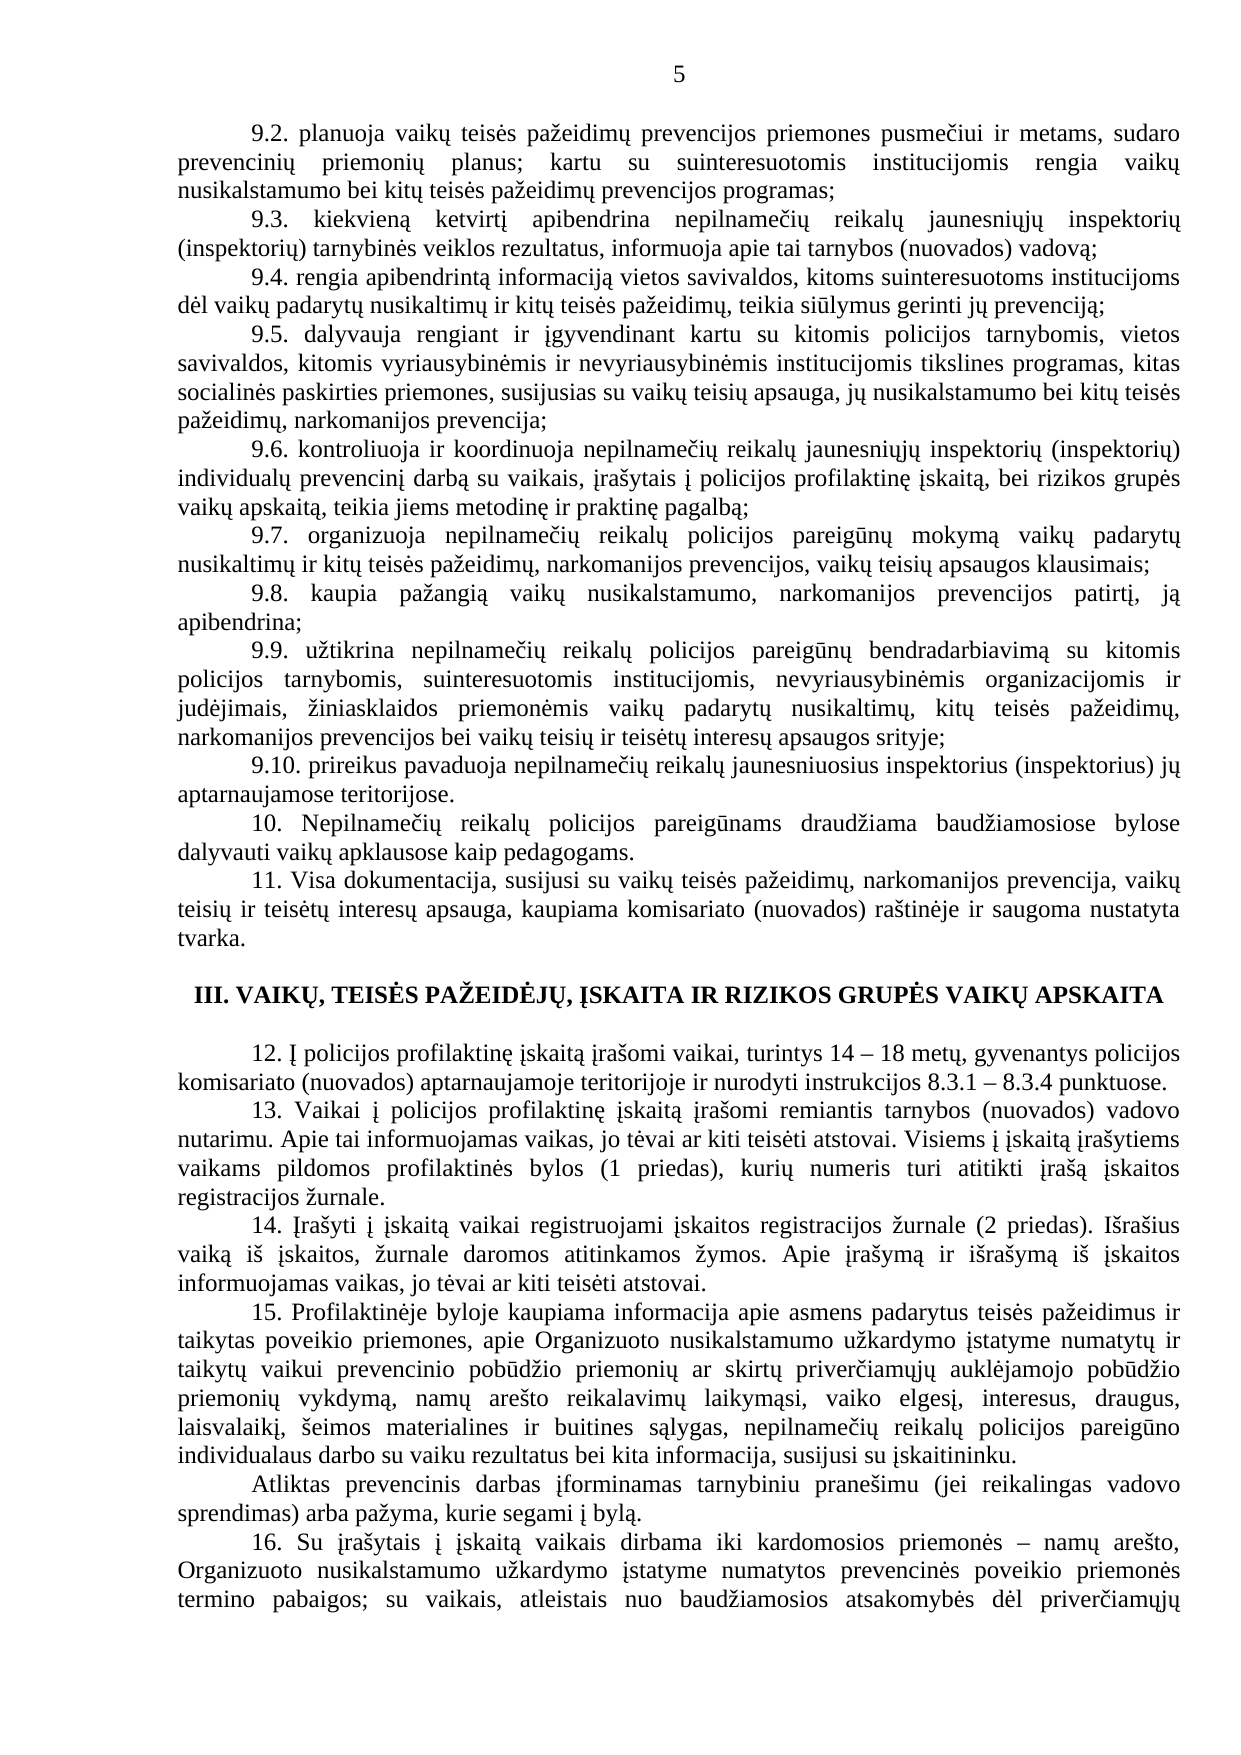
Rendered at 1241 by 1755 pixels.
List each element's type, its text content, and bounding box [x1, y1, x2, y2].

text III. VAIKŲ, TEISĖS PAŽEIDĖJŲ, ĮSKAITA IR RIZIKOS GRUPĖS VAIKŲ APSKAITA [177, 981, 1181, 1009]
text 9.5. dalyvauja rengiant ir įgyvendinant kartu su kitomis policijos tarnybomis, vietos savivaldos, kitomis vyriausybinėmis ir nevyriausybinėmis institucijomis tikslines programas, kitas socialinės paskirties priemones, susijusias su vaikų teisių apsauga, jų nusikalstamumo bei kitų teisės pažeidimų, narkomanijos prevencija; [177, 319, 1181, 434]
text 13. Vaikai į policijos profilaktinę įskaitą įrašomi remiantis tarnybos (nuovados) vadovo nutarimu. Apie tai informuojamas vaikas, jo tėvai ar kiti teisėti atstovai. Visiems į įskaitą įrašytiems vaikams pildomos profilaktinės bylos (1 priedas), kurių numeris turi atitikti įrašą įskaitos registracijos žurnale. [177, 1096, 1181, 1211]
text 9.2. planuoja vaikų teisės pažeidimų prevencijos priemones pusmečiui ir metams, sudaro prevencinių priemonių planus; kartu su suinteresuotomis institucijomis rengia vaikų nusikalstamumo bei kitų teisės pažeidimų prevencijos programas; [177, 118, 1181, 204]
text 12. Į policijos profilaktinę įskaitą įrašomi vaikai, turintys 14 – 18 metų, gyvenantys policijos komisariato (nuovados) aptarnaujamoje teritorijoje ir nurodyti instrukcijos 8.3.1 – 8.3.4 punktuose. [177, 1038, 1181, 1096]
text 9.8. kaupia pažangią vaikų nusikalstamumo, narkomanijos prevencijos patirtį, ją apibendrina; [177, 578, 1181, 636]
text 9.9. užtikrina nepilnamečių reikalų policijos pareigūnų bendradarbiavimą su kitomis policijos tarnybomis, suinteresuotomis institucijomis, nevyriausybinėmis organizacijomis ir judėjimais, žiniasklaidos priemonėmis vaikų padarytų nusikaltimų, kitų teisės pažeidimų, narkomanijos prevencijos bei vaikų teisių ir teisėtų interesų apsaugos srityje; [177, 636, 1181, 751]
text 9.6. kontroliuoja ir koordinuoja nepilnamečių reikalų jaunesniųjų inspektorių (inspektorių) individualų prevencinį darbą su vaikais, įrašytais į policijos profilaktinę įskaitą, bei rizikos grupės vaikų apskaitą, teikia jiems metodinę ir praktinę pagalbą; [177, 434, 1181, 521]
text 14. Įrašyti į įskaitą vaikai registruojami įskaitos registracijos žurnale (2 priedas). Išrašius vaiką iš įskaitos, žurnale daromos atitinkamos žymos. Apie įrašymą ir išrašymą iš įskaitos informuojamas vaikas, jo tėvai ar kiti teisėti atstovai. [177, 1211, 1181, 1297]
text 15. Profilaktinėje byloje kaupiama informacija apie asmens padarytus teisės pažeidimus ir taikytas poveikio priemones, apie Organizuoto nusikalstamumo užkardymo įstatyme numatytų ir taikytų vaikui prevencinio pobūdžio priemonių ar skirtų priverčiamųjų auklėjamojo pobūdžio priemonių vykdymą, namų arešto reikalavimų laikymąsi, vaiko elgesį, interesus, draugus, laisvalaikį, šeimos materialines ir buitines sąlygas, nepilnamečių reikalų policijos pareigūno individualaus darbo su vaiku rezultatus bei kita informacija, susijusi su įskaitininku. [177, 1297, 1181, 1469]
text 16. Su įrašytais į įskaitą vaikais dirbama iki kardomosios priemonės – namų arešto, Organizuoto nusikalstamumo užkardymo įstatyme numatytos prevencinės poveikio priemonės termino pabaigos; su vaikais, atleistais nuo baudžiamosios atsakomybės dėl priverčiamųjų [177, 1527, 1181, 1613]
text 9.7. organizuoja nepilnamečių reikalų policijos pareigūnų mokymą vaikų padarytų nusikaltimų ir kitų teisės pažeidimų, narkomanijos prevencijos, vaikų teisių apsaugos klausimais; [177, 521, 1181, 578]
text 10. Nepilnamečių reikalų policijos pareigūnams draudžiama baudžiamosiose bylose dalyvauti vaikų apklausose kaip pedagogams. [177, 808, 1181, 866]
text 9.3. kiekvieną ketvirtį apibendrina nepilnamečių reikalų jaunesniųjų inspektorių (inspektorių) tarnybinės veiklos rezultatus, informuoja apie tai tarnybos (nuovados) vadovą; [177, 204, 1181, 262]
text 9.10. prireikus pavaduoja nepilnamečių reikalų jaunesniuosius inspektorius (inspektorius) jų aptarnaujamose teritorijose. [177, 751, 1181, 808]
text Atliktas prevencinis darbas įforminamas tarnybiniu pranešimu (jei reikalingas vadovo sprendimas) arba pažyma, kurie segami į bylą. [177, 1469, 1181, 1527]
text 9.4. rengia apibendrintą informaciją vietos savivaldos, kitoms suinteresuotoms institucijoms dėl vaikų padarytų nusikaltimų ir kitų teisės pažeidimų, teikia siūlymus gerinti jų prevenciją; [177, 262, 1181, 319]
text 11. Visa dokumentacija, susijusi su vaikų teisės pažeidimų, narkomanijos prevencija, vaikų teisių ir teisėtų interesų apsauga, kaupiama komisariato (nuovados) raštinėje ir saugoma nustatyta tvarka. [177, 866, 1181, 952]
